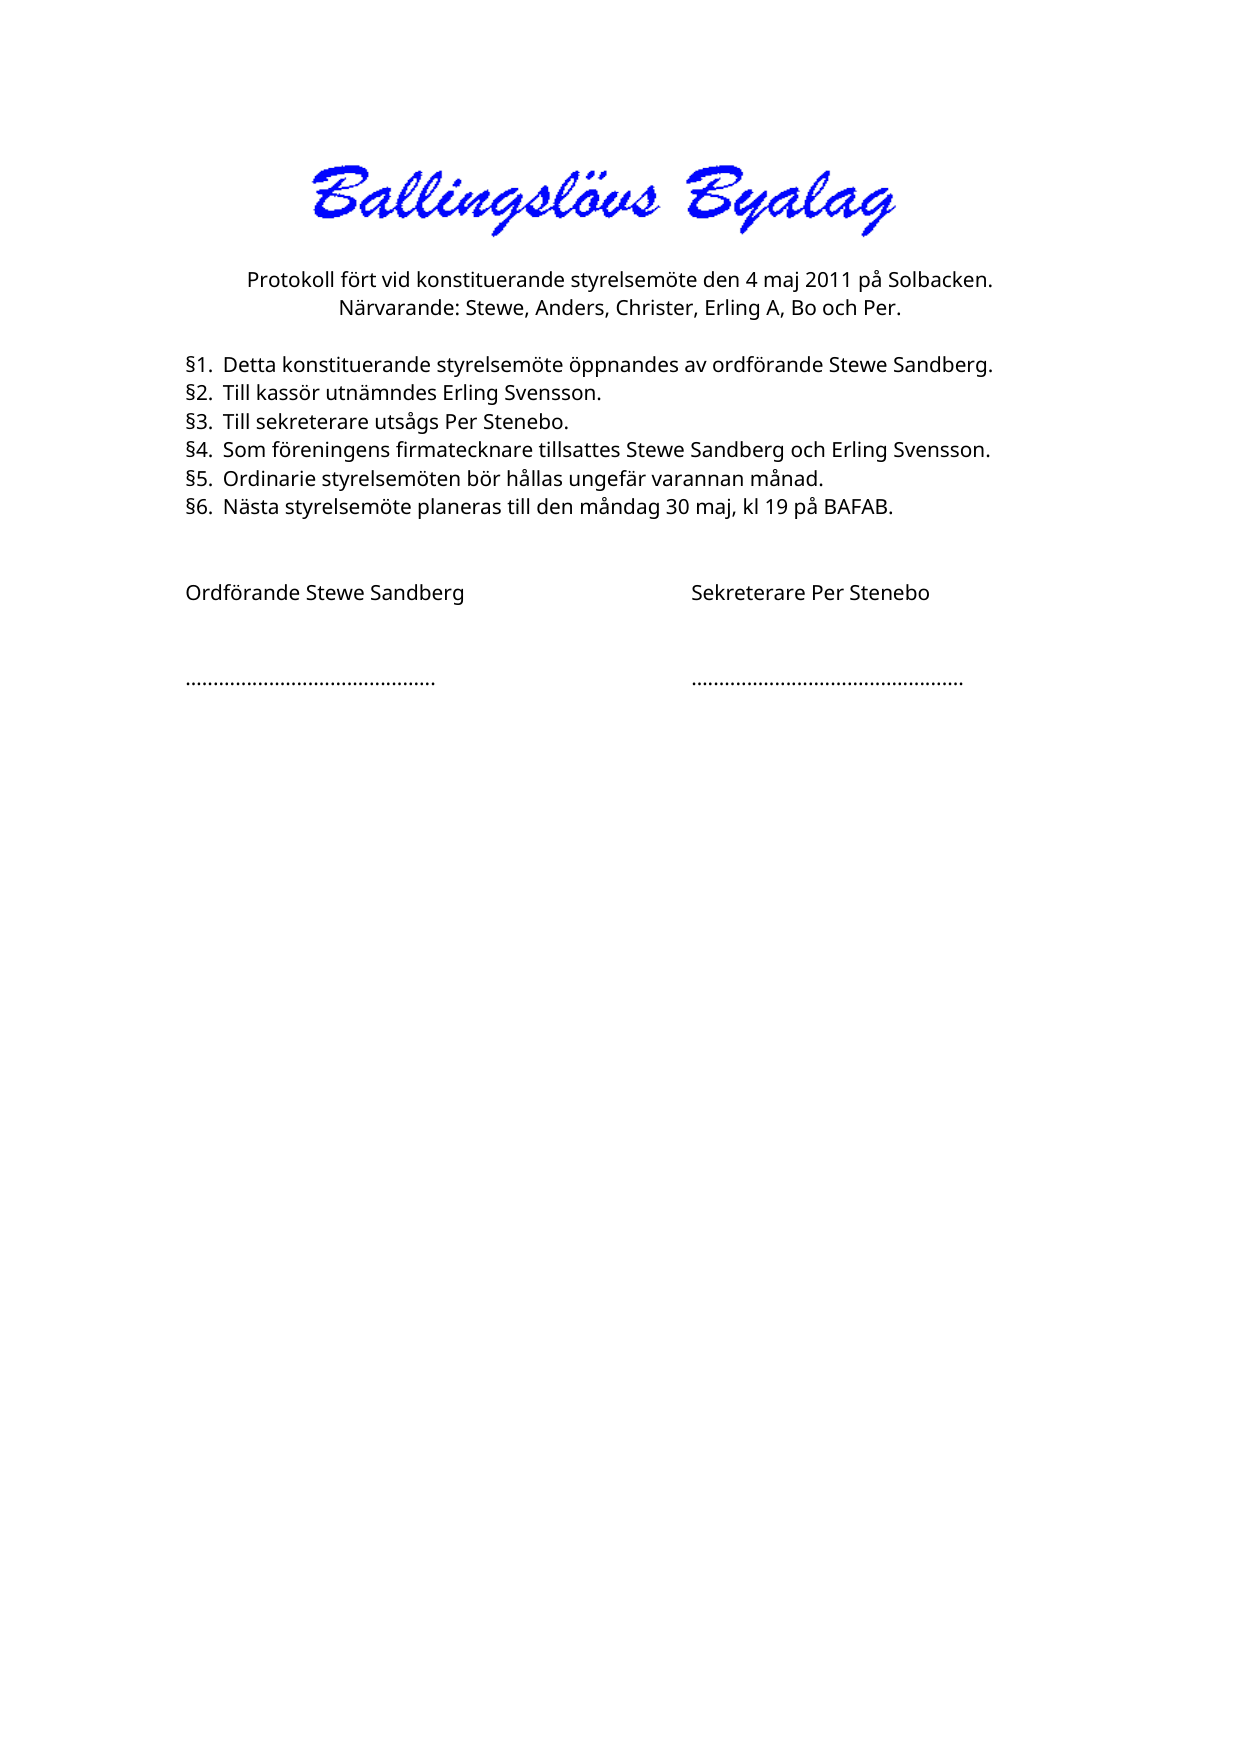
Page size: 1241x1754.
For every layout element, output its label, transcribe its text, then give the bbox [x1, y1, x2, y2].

text Protokoll fört vid konstituerande styrelsemöte den 4 maj 2011 på Solbacken. [148, 265, 1092, 293]
list Till sekreterare utsågs Per Stenebo. [185, 407, 1092, 435]
list Till kassör utnämndes Erling Svensson. [185, 378, 1092, 407]
list Nästa styrelsemöte planeras till den måndag 30 maj, kl 19 på BAFAB. [185, 492, 1092, 521]
text ….......................................... ….............................................. [185, 663, 1092, 691]
picture [246, 156, 995, 256]
list Ordinarie styrelsemöten bör hållas ungefär varannan månad. [185, 464, 1092, 492]
text Närvarande: Stewe, Anders, Christer, Erling A, Bo och Per. [148, 293, 1092, 322]
text Ordförande Stewe Sandberg Sekreterare Per Stenebo [185, 578, 1092, 606]
list Detta konstituerande styrelsemöte öppnandes av ordförande Stewe Sandberg. [185, 350, 1092, 378]
list Som föreningens firmatecknare tillsattes Stewe Sandberg och Erling Svensson. [185, 435, 1092, 464]
